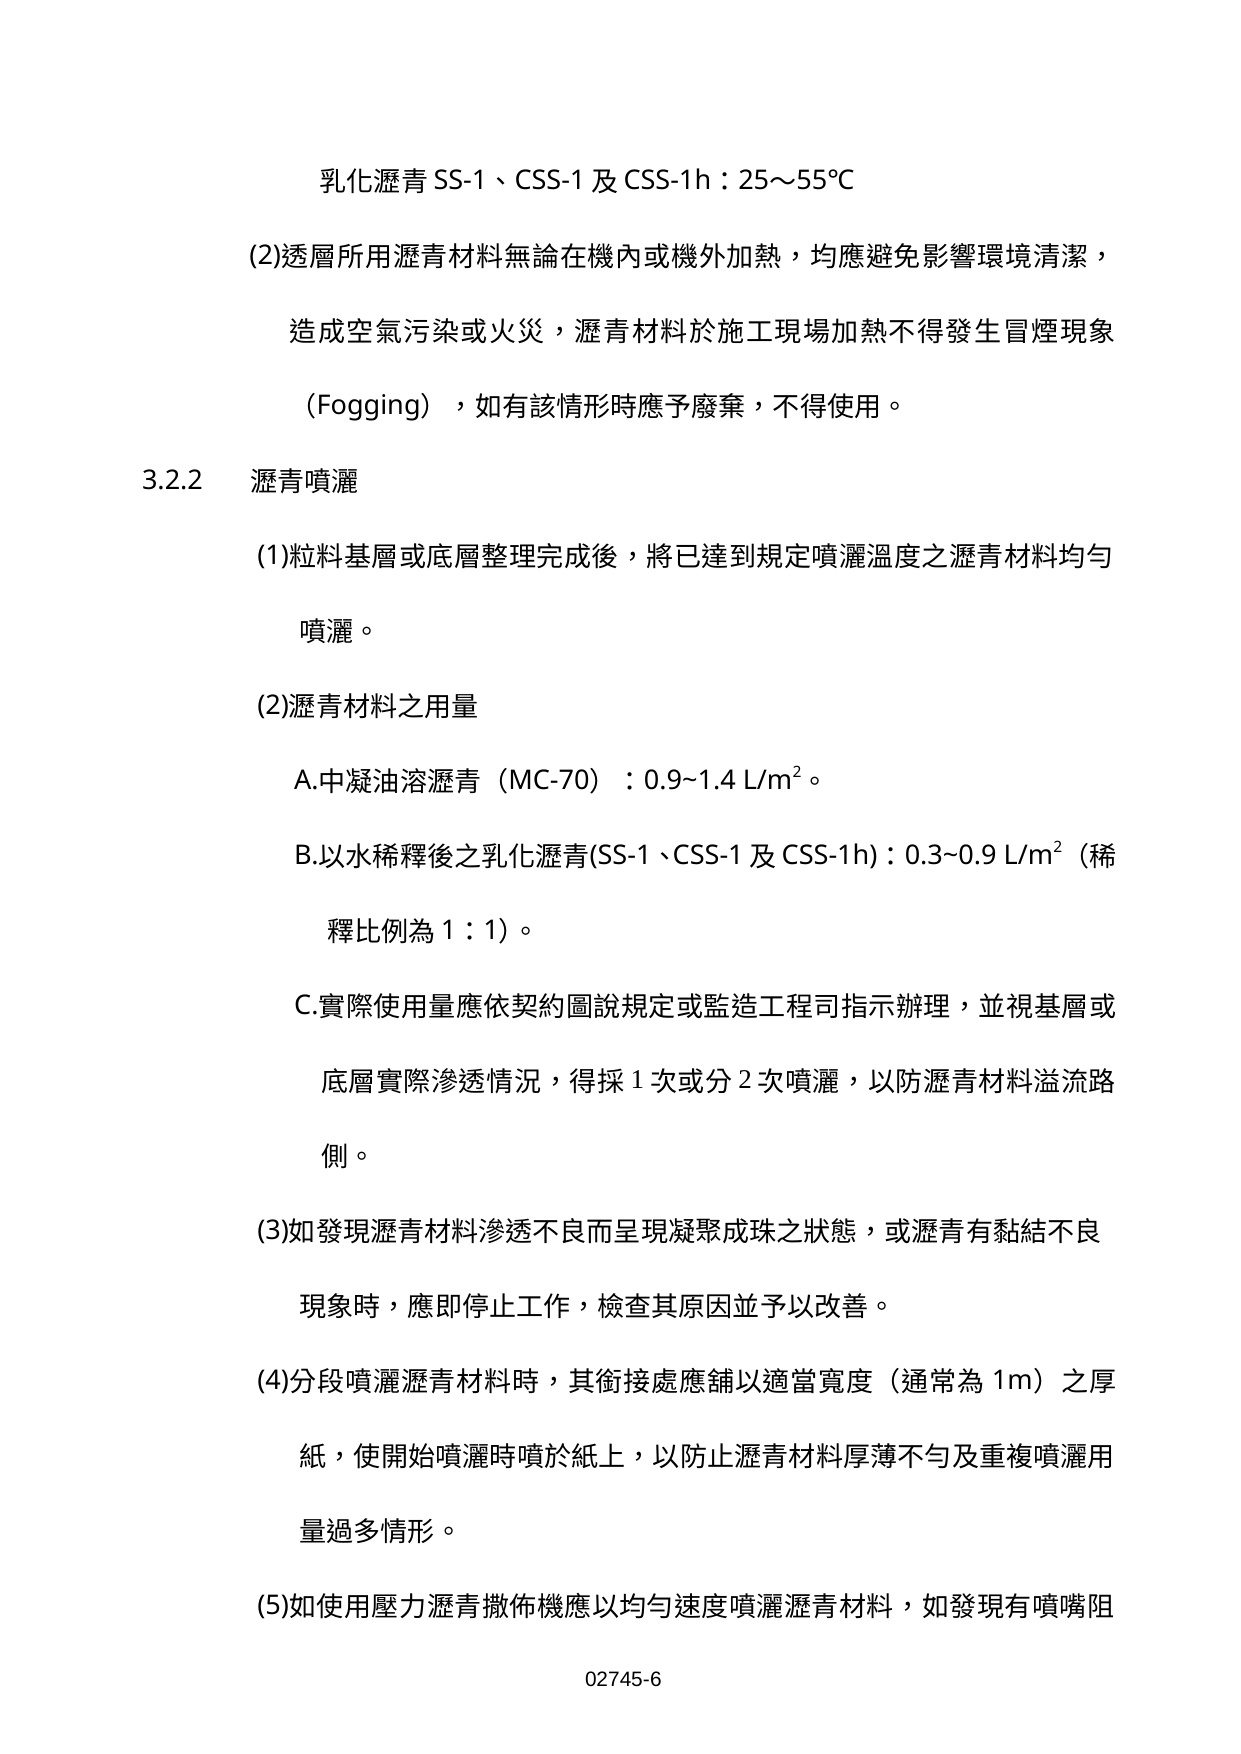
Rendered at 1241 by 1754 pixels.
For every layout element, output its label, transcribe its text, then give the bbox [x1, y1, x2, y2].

text (2)瀝青材料之用量 [257, 667, 1116, 742]
text 乳化瀝青SS-1、CSS-1及CSS-1h：25～55℃ [306, 142, 1116, 217]
text C.實際使用量應依契約圖說規定或監造工程司指示辦理，並視基層或底層實際滲透情況，得採1次或分2次噴灑，以防瀝青材料溢流路側。 [294, 967, 1116, 1192]
text 3.2.2 瀝青噴灑 [142, 442, 1116, 517]
text B.以水稀釋後之乳化瀝青(SS-1、CSS-1及CSS-1h)：0.3~0.9 L/m2（稀釋比例為1：1）。 [294, 817, 1116, 967]
text A.中凝油溶瀝青（MC-70）：0.9~1.4 L/m2。 [294, 742, 1116, 817]
text (1)粒料基層或底層整理完成後，將已達到規定噴灑溫度之瀝青材料均勻噴灑。 [257, 517, 1116, 667]
text (4)分段噴灑瀝青材料時，其銜接處應舖以適當寬度（通常為1m）之厚紙，使開始噴灑時噴於紙上，以防止瀝青材料厚薄不勻及重複噴灑用量過多情形。 [257, 1342, 1116, 1567]
text (3)如發現瀝青材料滲透不良而呈現凝聚成珠之狀態，或瀝青有黏結不良現象時，應即停止工作，檢查其原因並予以改善。 [257, 1192, 1116, 1342]
text (2)透層所用瀝青材料無論在機內或機外加熱，均應避免影響環境清潔，造成空氣污染或火災，瀝青材料於施工現場加熱不得發生冒煙現象（Fogging），如有該情形時應予廢棄，不得使用。 [249, 217, 1116, 442]
text (5)如使用壓力瀝青撒佈機應以均勻速度噴灑瀝青材料，如發現有噴嘴阻塞或噴量減少，產生噴灑不勻或用量不足等情形，應即停止噴灑作業，經改正後方可繼續噴撒。 [257, 1567, 1116, 1642]
